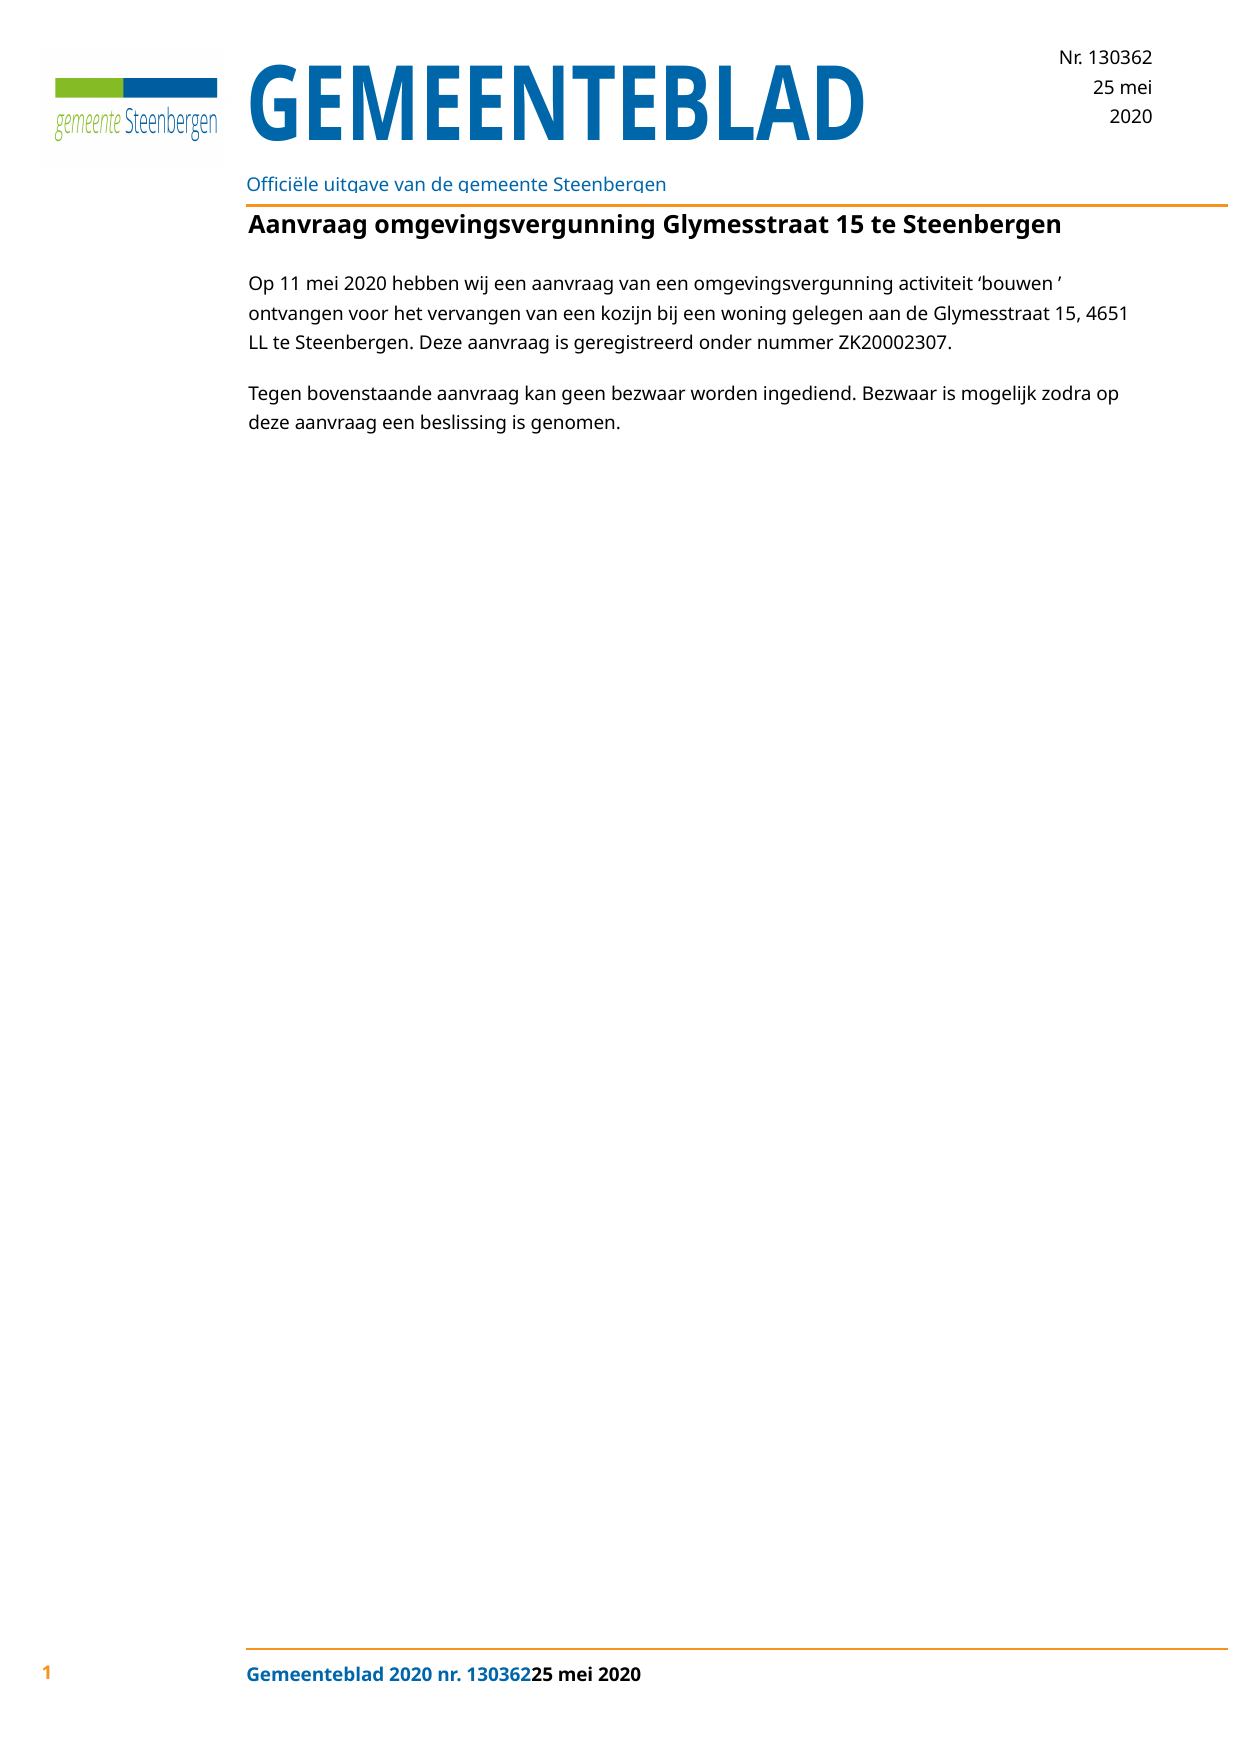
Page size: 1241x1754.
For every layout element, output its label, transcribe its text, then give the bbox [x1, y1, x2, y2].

text Aanvraag omgevingsvergunning Glymesstraat 15 te Steenbergen [248, 207, 1152, 241]
picture [41, 47, 231, 172]
text Tegen bovenstaande aanvraag kan geen bezwaar worden ingediend. Bezwaar is mogelijk zodra op deze aanvraag een beslissing is genomen. [248, 380, 1152, 435]
text Op 11 mei 2020 hebben wij een aanvraag van een omgevingsvergunning activiteit ‘bouwen ’ ontvangen voor het vervangen van een kozijn bij een woning gelegen aan de Glymesstraat 15, 4651 LL te Steenbergen. Deze aanvraag is geregistreerd onder nummer ZK20002307. [248, 270, 1152, 355]
